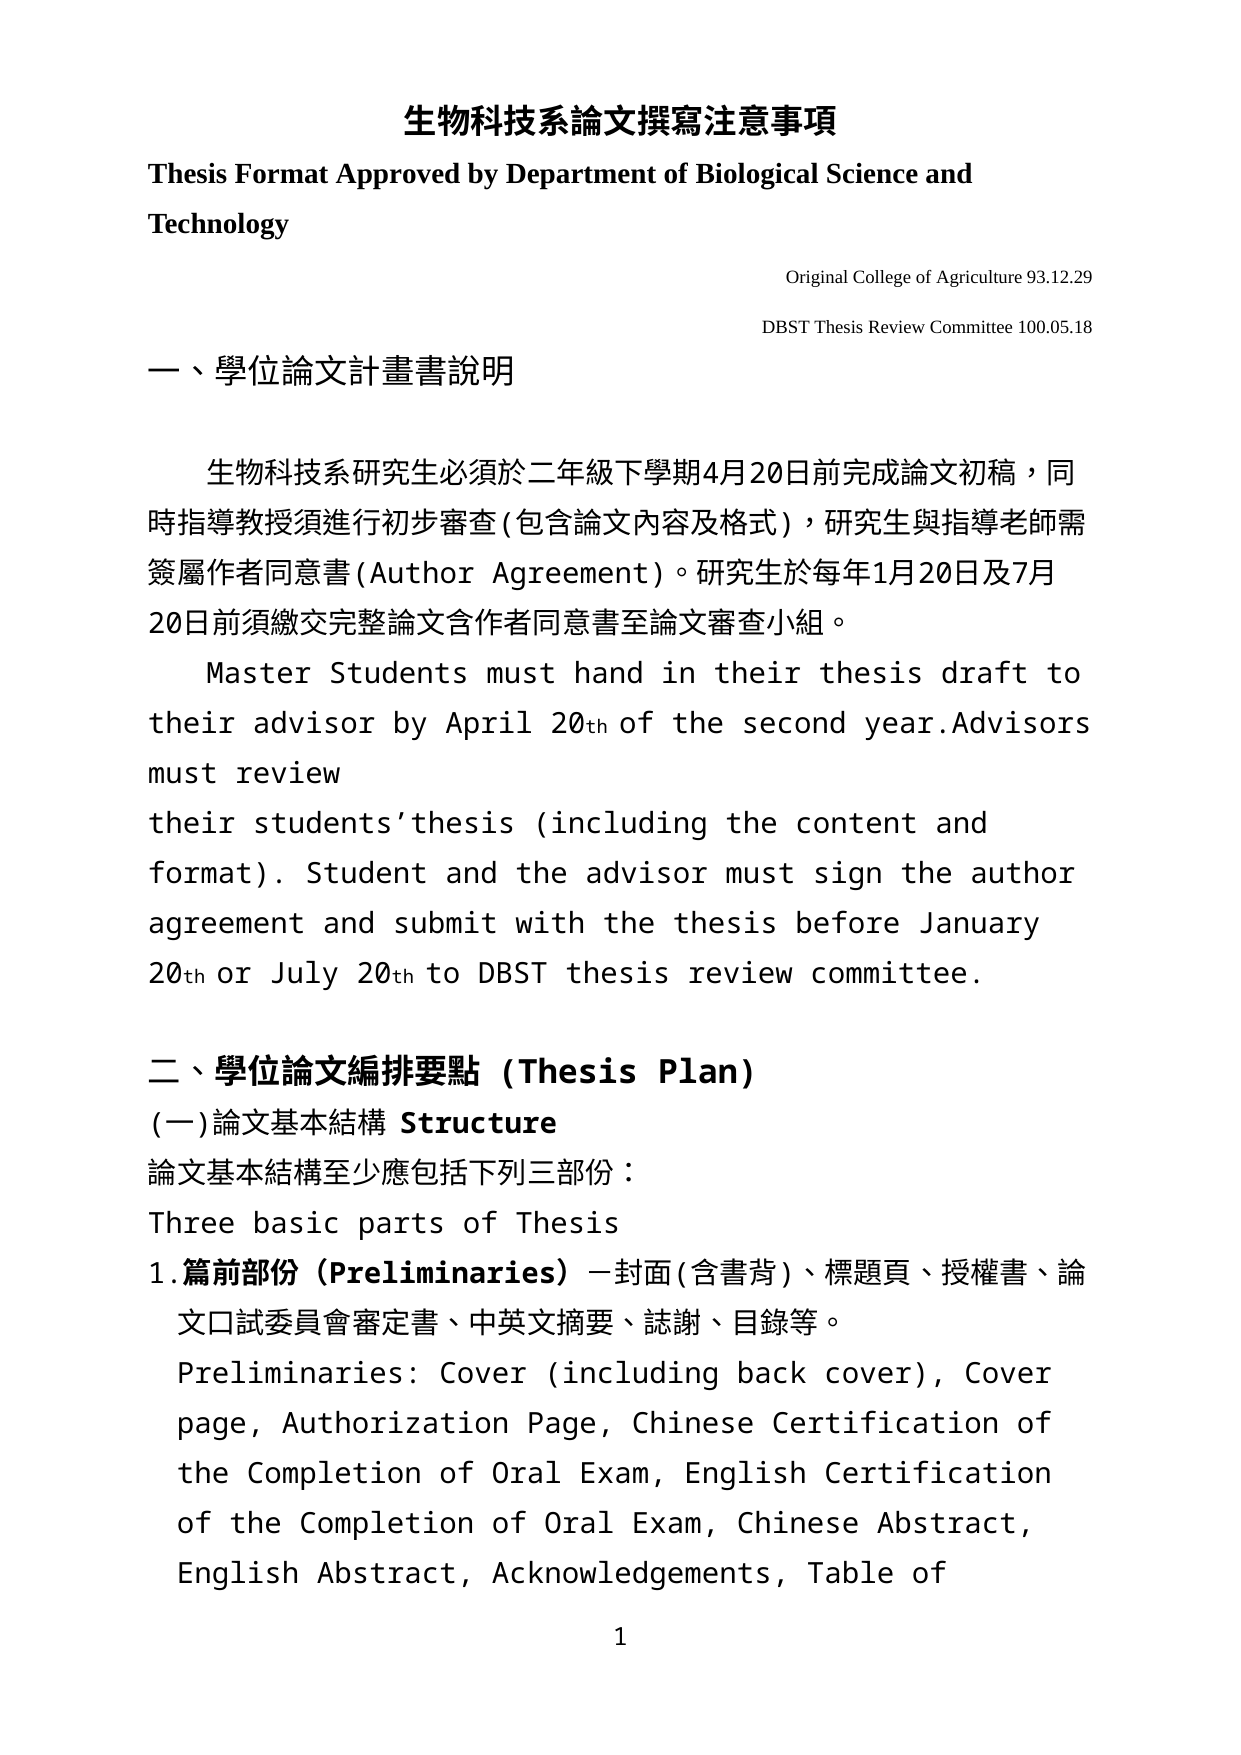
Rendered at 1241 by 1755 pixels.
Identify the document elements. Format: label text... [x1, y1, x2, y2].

text Original College of Agriculture 93.12.29 [148, 244, 1093, 294]
text Thesis Format Approved by Department of Biological Science and Technology [148, 144, 1093, 244]
text Preliminaries: Cover (including back cover), Cover page, Authorization Page, Chinese Certification of the Completion of Oral Exam, English Certification of the Completion of Oral Exam, Chinese Abstract, English Abstract, Acknowledgements, Table of [177, 1344, 1093, 1594]
text (一)論文基本結構 Structure [148, 1094, 1093, 1144]
text 二、學位論文編排要點 (Thesis Plan) [148, 1044, 1093, 1094]
text 論文基本結構至少應包括下列三部份： [148, 1144, 1093, 1194]
text 1.篇前部份（Preliminaries）－封面(含書背)、標題頁、授權書、論文口試委員會審定書、中英文摘要、誌謝、目錄等。 [148, 1244, 1093, 1344]
text DBST Thesis Review Committee 100.05.18 [148, 294, 1093, 344]
text Master Students must hand in their thesis draft to their advisor by April 20th of the second year.Advisors must review [148, 644, 1093, 794]
text 一、學位論文計畫書說明 [148, 344, 1093, 394]
text 生物科技系論文撰寫注意事項 [148, 94, 1093, 144]
text Three basic parts of Thesis [148, 1194, 1093, 1244]
text their students’thesis (including the content and format). Student and the advisor must sign the author agreement and submit with the thesis before January 20th or July 20th to DBST thesis review committee. [148, 794, 1093, 994]
text 生物科技系研究生必須於二年級下學期4月20日前完成論文初稿，同時指導教授須進行初步審查(包含論文內容及格式)，研究生與指導老師需簽屬作者同意書(Author Agreement)。研究生於每年1月20日及7月20日前須繳交完整論文含作者同意書至論文審查小組。 [148, 444, 1093, 644]
